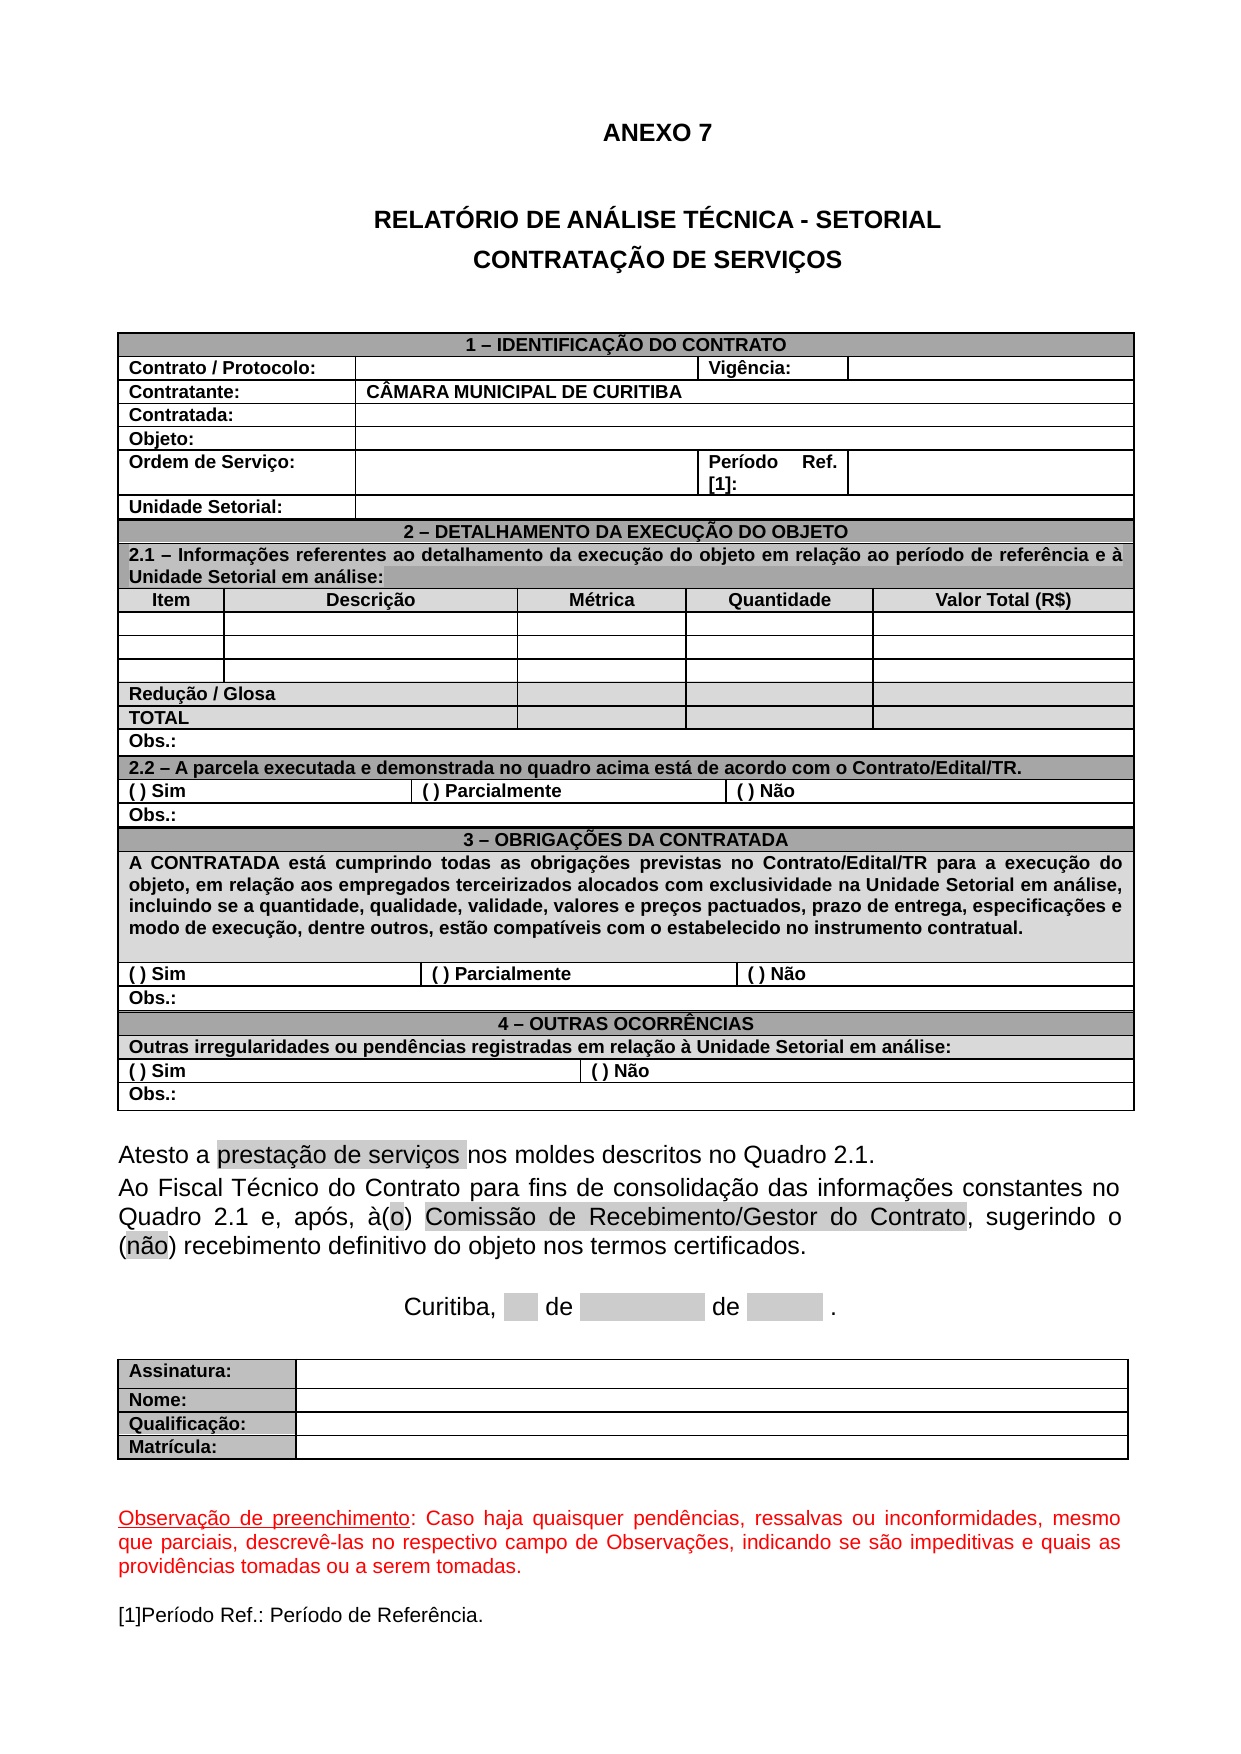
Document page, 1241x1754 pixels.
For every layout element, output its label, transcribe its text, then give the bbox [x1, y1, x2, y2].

table_cell 2.2 – A parcela executada e demonstrada no quadro acima está de acordo com o Contrato/Edital/TR. [119, 757, 1133, 779]
table_cell [225, 636, 517, 658]
table_cell Item [119, 589, 223, 611]
table_cell Redução / Glosa [119, 683, 517, 705]
table_cell Métrica [518, 589, 685, 611]
table_cell [687, 707, 872, 728]
table_cell [356, 496, 1133, 517]
table_cell [518, 636, 685, 658]
table_cell [687, 636, 872, 658]
table_cell [687, 683, 872, 705]
table_cell [225, 660, 517, 681]
table_cell Período Ref.[1]: [699, 451, 847, 494]
table_header 1 – IDENTIFICAÇÃO DO CONTRATO [119, 334, 1133, 356]
table_cell [119, 636, 223, 658]
table_cell ( ) Sim [119, 1060, 580, 1082]
table_cell [849, 357, 1133, 379]
table_header 3 – OBRIGAÇÕES DA CONTRATADA [119, 829, 1133, 851]
table_cell [356, 451, 697, 494]
table_cell Obs.: [119, 987, 1133, 1010]
table_cell [874, 683, 1133, 705]
table_cell [518, 613, 685, 634]
table_cell Ordem de Serviço: [119, 451, 355, 494]
table_cell [119, 613, 223, 634]
table_header 2 – DETALHAMENTO DA EXECUÇÃO DO OBJETO [119, 521, 1133, 542]
table_cell [356, 427, 1133, 449]
table_cell [297, 1389, 1127, 1411]
text ANEXO 7 [118, 118, 1122, 147]
table_cell Outras irregularidades ou pendências registradas em relação à Unidade Setorial em análise: [119, 1036, 1133, 1058]
table_cell [687, 613, 872, 634]
table_cell Objeto: [119, 427, 355, 449]
table_cell ( ) Parcialmente [412, 780, 725, 802]
table_cell [874, 660, 1133, 681]
table_cell Contrato / Protocolo: [119, 357, 355, 379]
table_cell Valor Total (R$) [874, 589, 1133, 611]
table_cell CÂMARA MUNICIPAL DE CURITIBA [356, 381, 1133, 402]
text CONTRATAÇÃO DE SERVIÇOS [118, 245, 1122, 274]
text Atesto a prestação de serviços nos moldes descritos no Quadro 2.1. [118, 1140, 1122, 1169]
table_cell ( ) Não [581, 1060, 1133, 1082]
table_cell [297, 1436, 1127, 1458]
table_cell [356, 404, 1133, 426]
table_cell Nome: [119, 1389, 295, 1411]
table_cell [518, 683, 685, 705]
table_cell Obs.: [119, 804, 1133, 826]
table_header Assinatura: [119, 1360, 295, 1388]
table_cell TOTAL [119, 707, 517, 728]
table_cell Contratada: [119, 404, 355, 426]
text Curitiba, de de . [118, 1292, 1122, 1321]
text Ao Fiscal Técnico do Contrato para fins de consolidação das informações constantes no Quadro 2.1 e, após, à(o) Comissão de Recebimento/Gestor do Contrato, sugerindo o (não) recebimento definitivo do objeto nos termos certificados. [118, 1173, 1122, 1259]
table_cell [687, 660, 872, 681]
table_cell ( ) Sim [119, 963, 420, 985]
text RELATÓRIO DE ANÁLISE TÉCNICA - SETORIAL [118, 205, 1122, 234]
table_cell [518, 660, 685, 681]
table_cell [225, 613, 517, 634]
table_cell 2.1 – Informações referentes ao detalhamento da execução do objeto em relação ao período de referência e à Unidade Setorial em análise: [119, 544, 1133, 588]
table_cell A CONTRATADA está cumprindo todas as obrigações previstas no Contrato/Edital/TR para a execução do objeto, em relação aos empregados terceirizados alocados com exclusividade na Unidade Setorial em análise, incluindo se a quantidade, qualidade, validade, valores e preços pactuados, prazo de entrega, especificações e modo de execução, dentre outros, estão compatíveis com o estabelecido no instrumento contratual. [119, 852, 1133, 962]
text Observação de preenchimento: Caso haja quaisquer pendências, ressalvas ou inconformidades, mesmo que parciais, descrevê-las no respectivo campo de Observações, indicando se são impeditivas e quais as providências tomadas ou a serem tomadas. [118, 1506, 1122, 1578]
table_cell [356, 357, 697, 379]
table_cell ( ) Não [738, 963, 1133, 985]
table_cell Contratante: [119, 381, 355, 402]
table_cell [518, 707, 685, 728]
table_cell [119, 660, 223, 681]
table_cell [874, 707, 1133, 728]
table_cell Obs.: [119, 730, 1133, 755]
table_cell Unidade Setorial: [119, 496, 355, 517]
table_cell Obs.: [119, 1083, 1133, 1110]
table_cell Vigência: [699, 357, 847, 379]
table_cell [874, 613, 1133, 634]
table_cell ( ) Sim [119, 780, 411, 802]
table_cell Quantidade [687, 589, 872, 611]
table_cell [297, 1413, 1127, 1434]
table_cell Qualificação: [119, 1413, 295, 1434]
table_header [297, 1360, 1127, 1388]
table_cell ( ) Não [727, 780, 1133, 802]
table_cell ( ) Parcialmente [422, 963, 736, 985]
text [1]Período Ref.: Período de Referência. [118, 1603, 1122, 1627]
table_cell Descrição [225, 589, 517, 611]
table_cell [874, 636, 1133, 658]
table_cell Matrícula: [119, 1436, 295, 1458]
table_header 4 – OUTRAS OCORRÊNCIAS [119, 1013, 1133, 1035]
table_cell [849, 451, 1133, 494]
